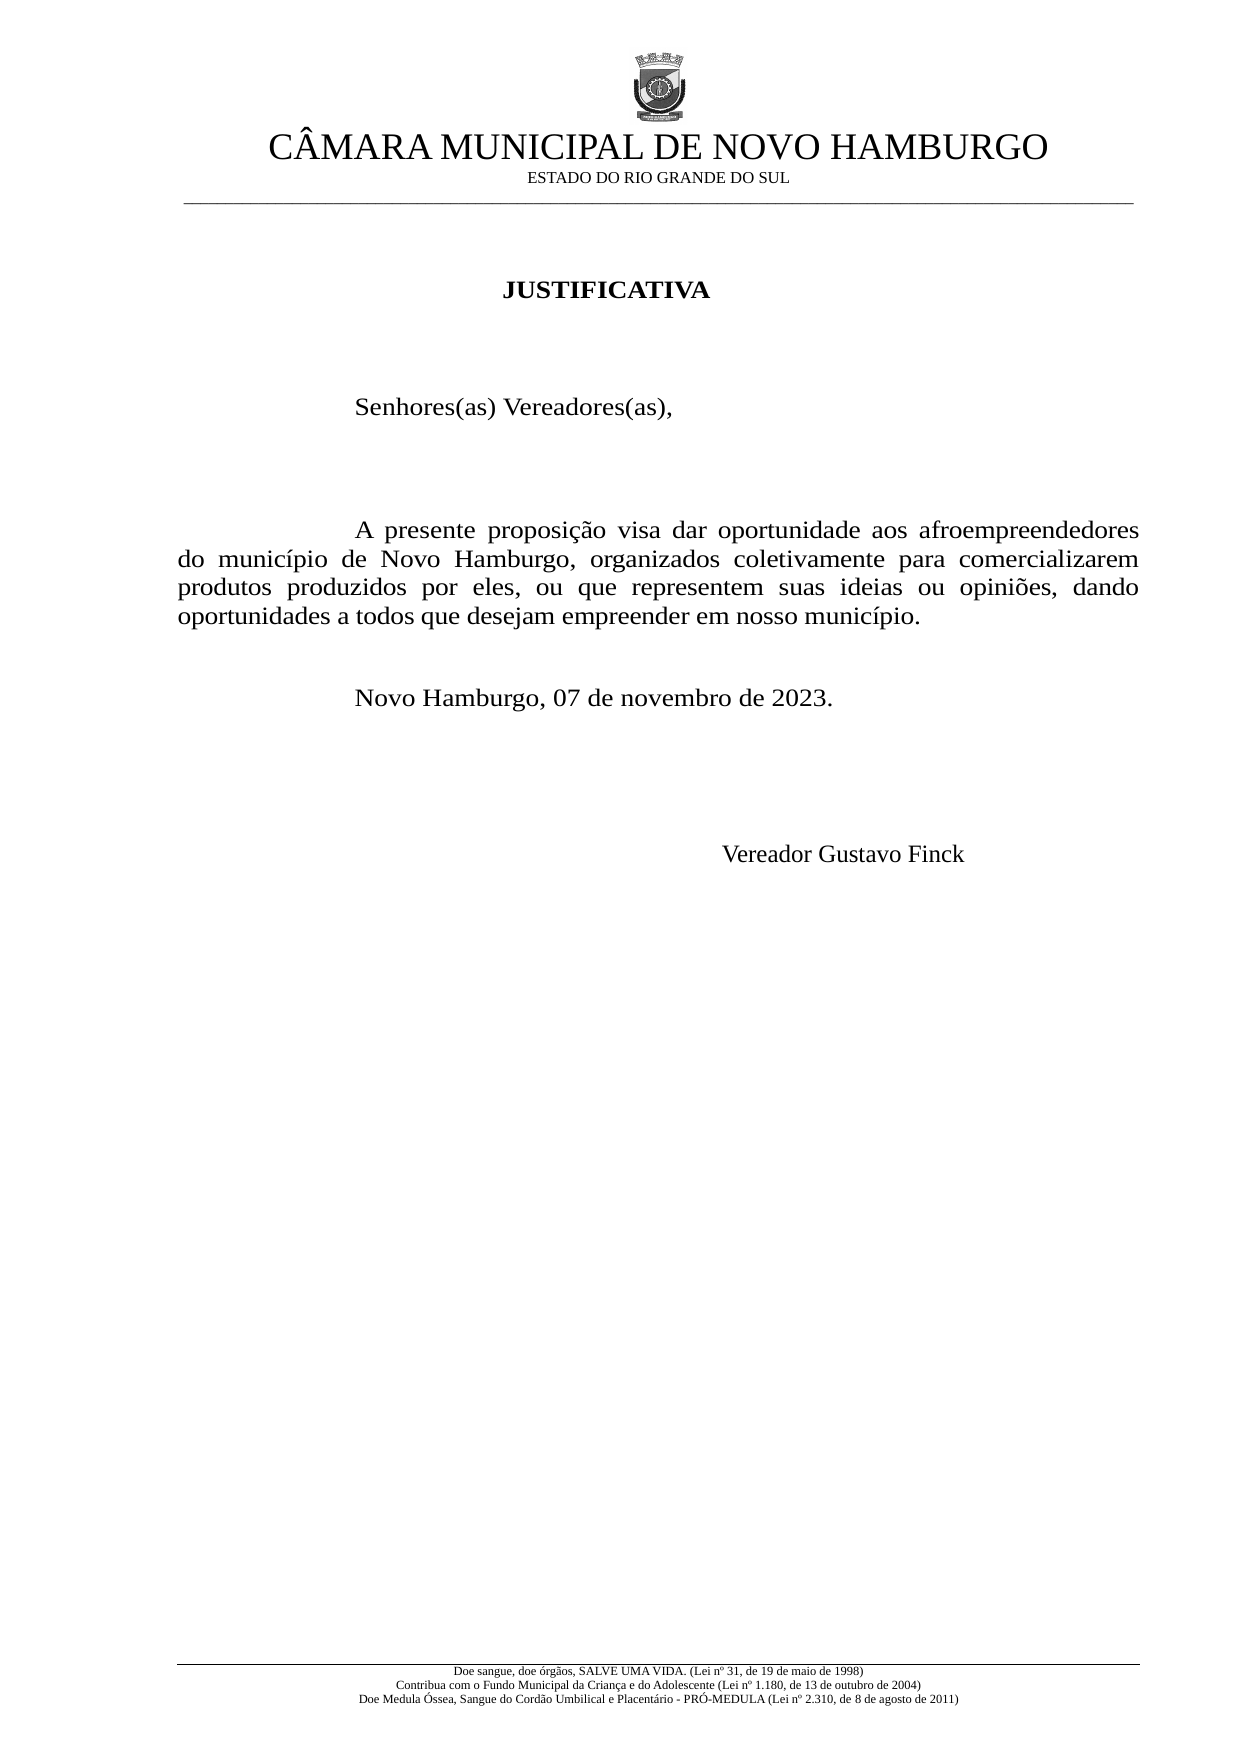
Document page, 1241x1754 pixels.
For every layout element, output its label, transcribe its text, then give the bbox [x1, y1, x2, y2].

text Senhores(as) Vereadores(as), [177, 392, 1140, 421]
text JUSTIFICATIVA [354, 275, 1140, 304]
text Novo Hamburgo, 07 de novembro de 2023. [177, 683, 1140, 712]
text Vereador Gustavo Finck [177, 839, 1140, 868]
text A presente proposição visa dar oportunidade aos afroempreendedores do município de Novo Hamburgo, organizados coletivamente para comercializarem produtos produzidos por eles, ou que representem suas ideias ou opiniões, dando oportunidades a todos que desejam empreender em nosso município. [177, 515, 1140, 630]
